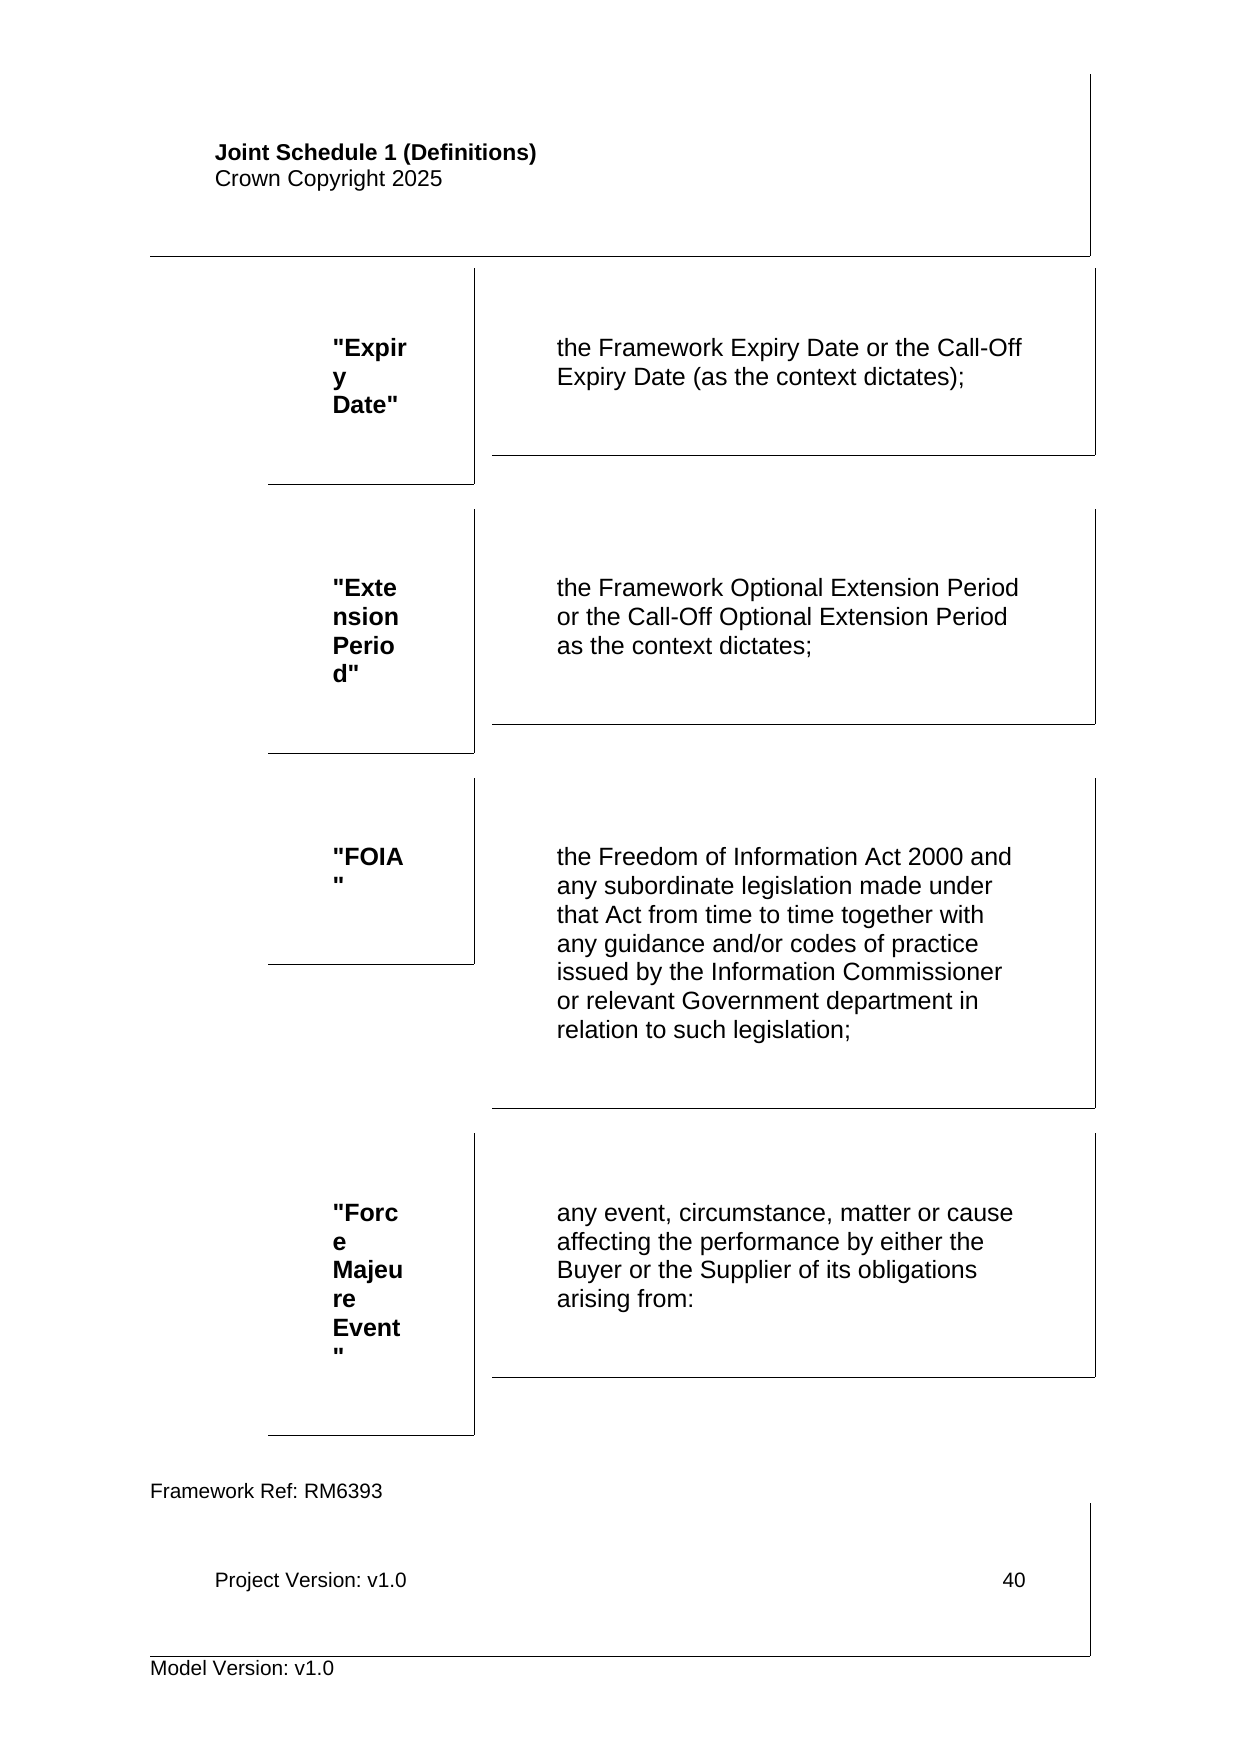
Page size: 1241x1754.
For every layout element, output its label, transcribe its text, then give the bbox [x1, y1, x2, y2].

table_cell [268, 965, 474, 1121]
table_cell [268, 1436, 474, 1447]
table_cell "FOIA" [268, 765, 474, 964]
table_cell the Freedom of Information Act 2000 and any subordinate legislation made under that Act from time to time together with any guidance and/or codes of practice issued by the Information Commissioner or relevant Government department in relation to such legislation; [474, 765, 1095, 1121]
table_cell the Framework Expiry Date or the Call-Off Expiry Date (as the context dictates); [474, 256, 1095, 496]
table_cell "Force Majeure Event" [268, 1121, 474, 1435]
table_cell "Expiry Date" [268, 256, 474, 484]
table_cell [268, 485, 474, 496]
table_cell the Framework Optional Extension Period or the Call-Off Optional Extension Period as the context dictates; [474, 496, 1095, 765]
table_cell any event, circumstance, matter or cause affecting the performance by either the Buyer or the Supplier of its obligations arising from: acts, events, omissions, happenings or non-happenings beyond its reasonable control of the Affected Party which prevent or materially delay the Affected Party from performing its obligations under a Contract: riots, civil commotion, war or armed conflict; acts of terrorism, nuclear, biological or chemical warfare; acts of a Crown Body, local government or regulatory bodies; and/or fire, flood, or earthquake or any disaster, but excluding any industrial dispute relating to the Supplier, the Supplier Staff (including any subsets of them) or any other failure in the Supplier or the Subcontractor's supply chain; any event, occurrence, circumstance, matter or cause which is attributable to the wilful act, neglect or failure to take reasonable precautions against it by the Party concerned; and any failure of delay caused by a lack of funds, and which is not attributable to any wilful act, neglect or failure to take reasonable preventative action by that Party; [474, 1121, 1095, 1447]
table_cell [268, 754, 474, 765]
table_cell "Extension Period" [268, 496, 474, 753]
